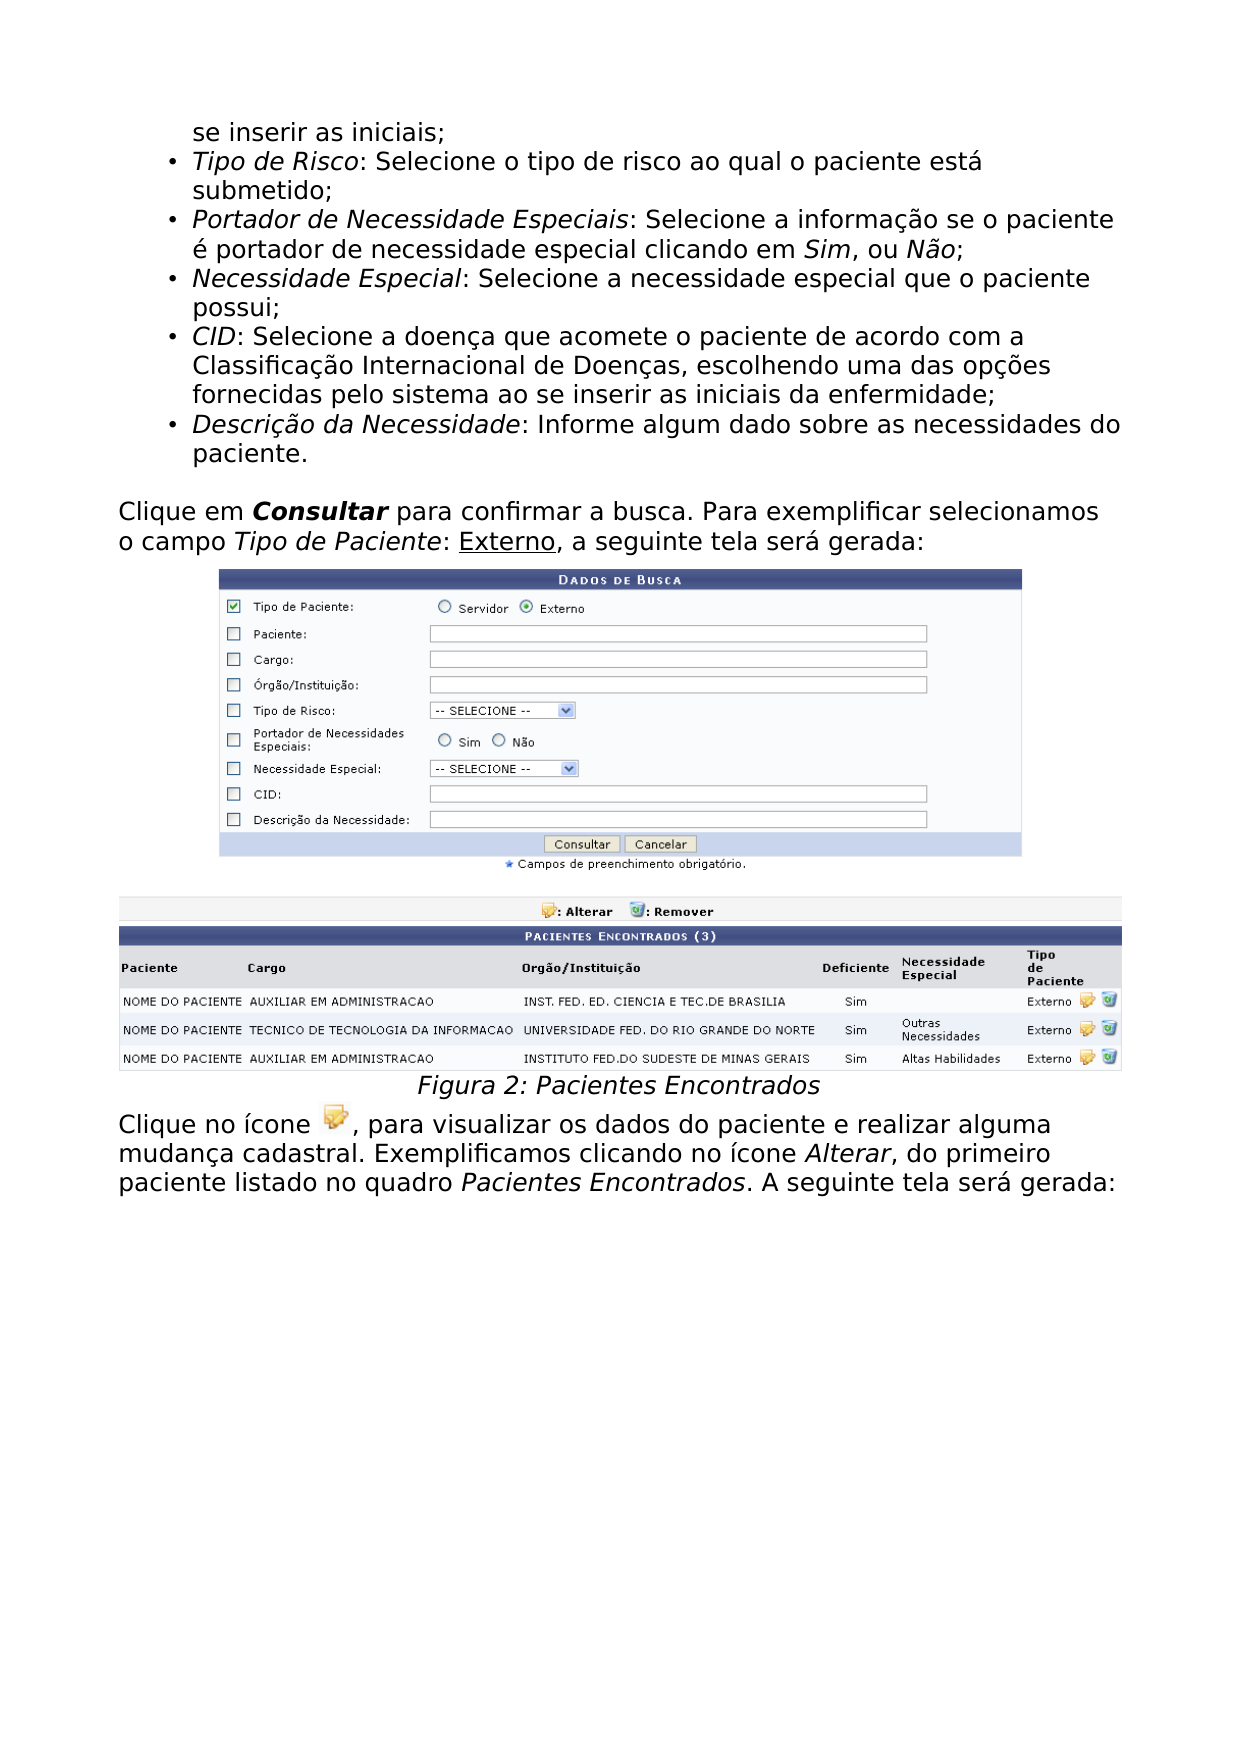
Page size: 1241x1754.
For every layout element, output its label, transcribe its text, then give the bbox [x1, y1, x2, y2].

text Clique no ícone , para visualizar os dados do paciente e realizar alguma mudança cadastral. Exemplificamos clicando no ícone Alterar, do primeiro paciente listado no quadro Pacientes Encontrados. A seguinte tela será gerada: [118, 1101, 1122, 1198]
list Descrição da Necessidade: Informe algum dado sobre as necessidades do paciente. [177, 410, 1122, 468]
list se inserir as iniciais; [177, 118, 1122, 147]
list Tipo de Risco: Selecione o tipo de risco ao qual o paciente está submetido; [177, 147, 1122, 206]
picture [318, 1101, 352, 1134]
list CID: Selecione a doença que acomete o paciente de acordo com a Classificação Internacional de Doenças, escolhendo uma das opções fornecidas pelo sistema ao se inserir as iniciais da enfermidade; [177, 322, 1122, 410]
list Necessidade Especial: Selecione a necessidade especial que o paciente possui; [177, 264, 1122, 322]
text Clique em Consultar para confirmar a busca. Para exemplificar selecionamos o campo Tipo de Paciente: Externo, a seguinte tela será gerada: [118, 498, 1122, 556]
list Portador de Necessidade Especiais: Selecione a informação se o paciente é portador de necessidade especial clicando em Sim, ou Não; [177, 206, 1122, 264]
picture [118, 568, 1123, 1072]
text Figura 2: Pacientes Encontrados [118, 1072, 1122, 1101]
